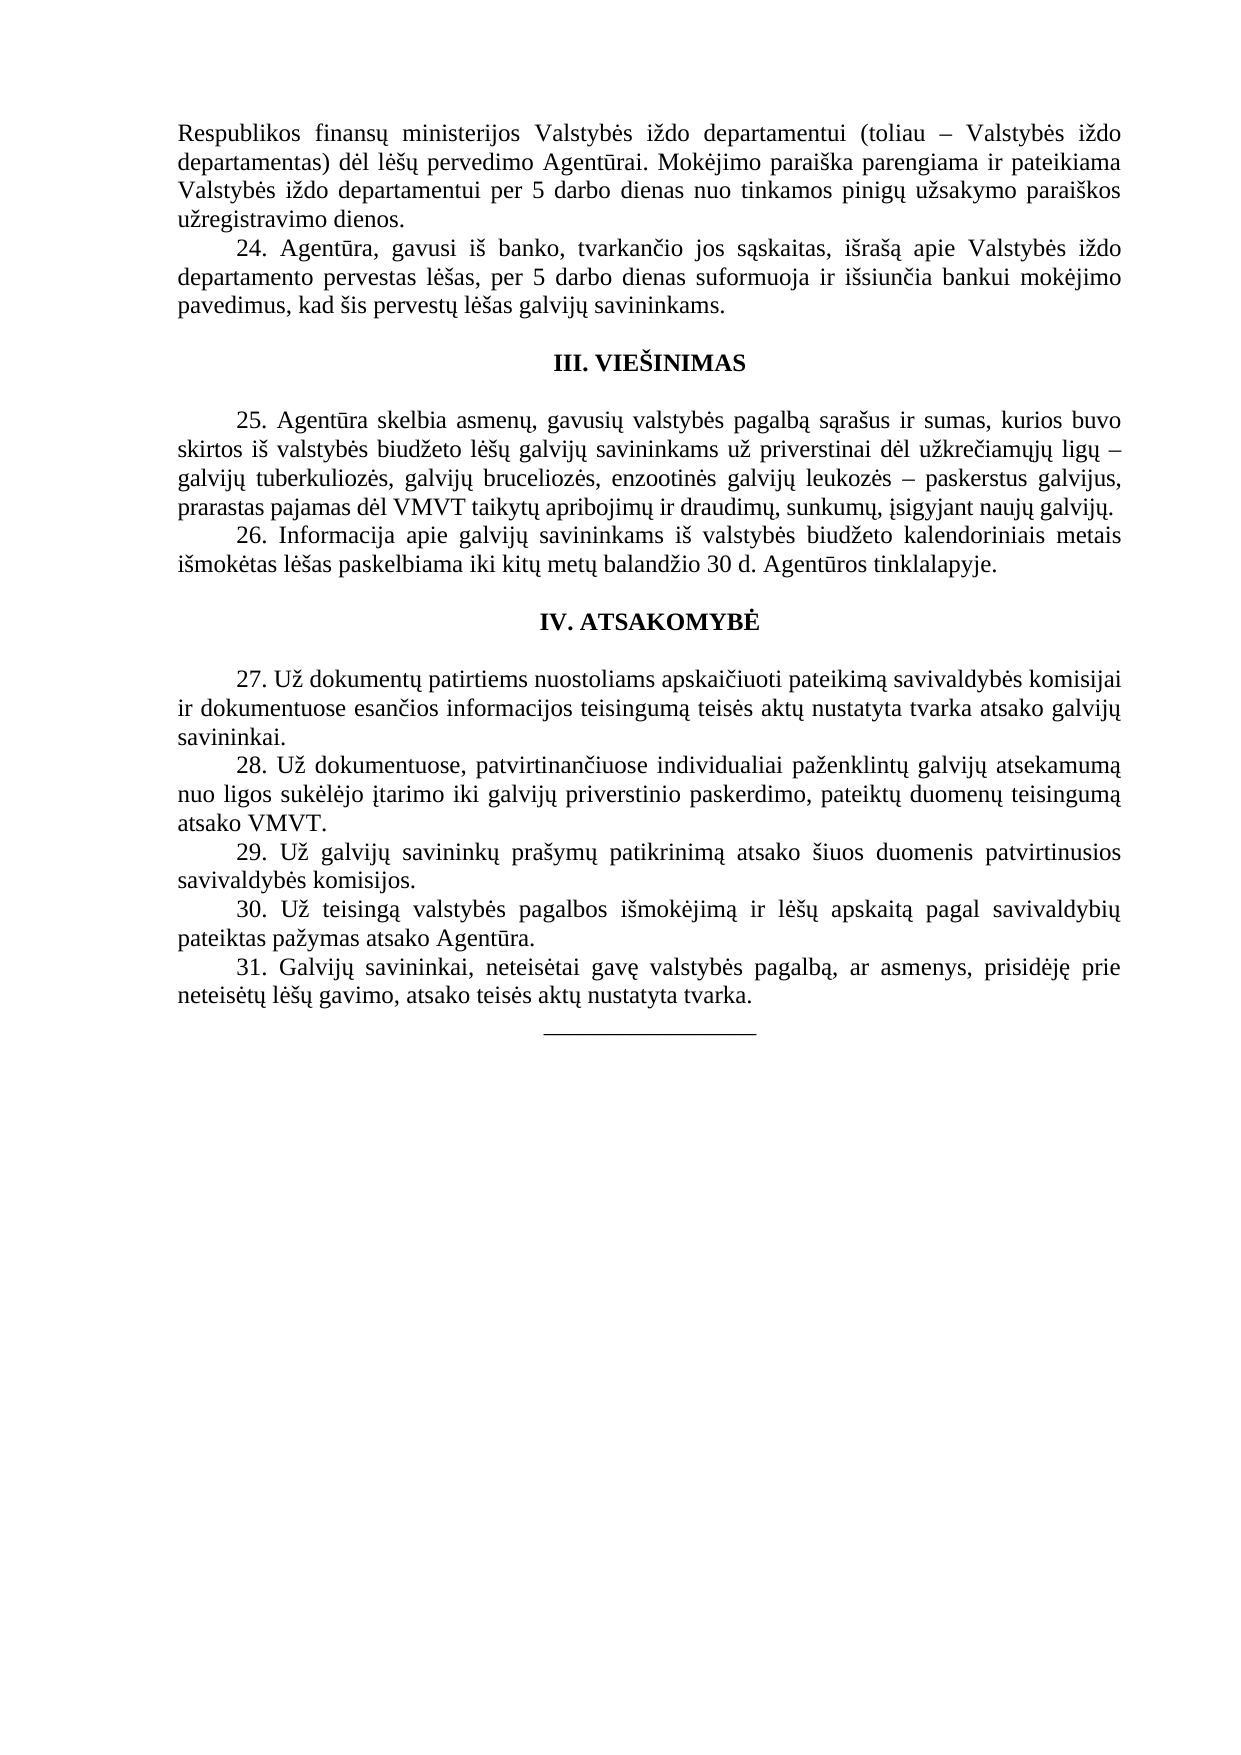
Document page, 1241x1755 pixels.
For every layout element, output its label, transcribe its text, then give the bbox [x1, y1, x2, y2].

text 24. Agentūra, gavusi iš banko, tvarkančio jos sąskaitas, išrašą apie Valstybės iždo departamento pervestas lėšas, per 5 darbo dienas suformuoja ir išsiunčia bankui mokėjimo pavedimus, kad šis pervestų lėšas galvijų savininkams. [177, 233, 1122, 319]
text _________________ [177, 1009, 1122, 1038]
text 31. Galvijų savininkai, neteisėtai gavę valstybės pagalbą, ar asmenys, prisidėję prie neteisėtų lėšų gavimo, atsako teisės aktų nustatyta tvarka. [177, 952, 1122, 1009]
text 27. Už dokumentų patirtiems nuostoliams apskaičiuoti pateikimą savivaldybės komisijai ir dokumentuose esančios informacijos teisingumą teisės aktų nustatyta tvarka atsako galvijų savininkai. [177, 664, 1122, 751]
text IV. ATSAKOMYBĖ [177, 607, 1122, 636]
text III. VIEŠINIMAS [177, 348, 1122, 377]
text 28. Už dokumentuose, patvirtinančiuose individualiai paženklintų galvijų atsekamumą nuo ligos sukėlėjo įtarimo iki galvijų priverstinio paskerdimo, pateiktų duomenų teisingumą atsako VMVT. [177, 751, 1122, 837]
text 25. Agentūra skelbia asmenų, gavusių valstybės pagalbą sąrašus ir sumas, kurios buvo skirtos iš valstybės biudžeto lėšų galvijų savininkams už priverstinai dėl užkrečiamųjų ligų – galvijų tuberkuliozės, galvijų bruceliozės, enzootinės galvijų leukozės – paskerstus galvijus, prarastas pajamas dėl VMVT taikytų apribojimų ir draudimų, sunkumų, įsigyjant naujų galvijų. [177, 406, 1122, 521]
text 30. Už teisingą valstybės pagalbos išmokėjimą ir lėšų apskaitą pagal savivaldybių pateiktas pažymas atsako Agentūra. [177, 894, 1122, 952]
text 26. Informacija apie galvijų savininkams iš valstybės biudžeto kalendoriniais metais išmokėtas lėšas paskelbiama iki kitų metų balandžio 30 d. Agentūros tinklalapyje. [177, 521, 1122, 578]
text Respublikos finansų ministerijos Valstybės iždo departamentui (toliau – Valstybės iždo departamentas) dėl lėšų pervedimo Agentūrai. Mokėjimo paraiška parengiama ir pateikiama Valstybės iždo departamentui per 5 darbo dienas nuo tinkamos pinigų užsakymo paraiškos užregistravimo dienos. [177, 118, 1122, 233]
text 29. Už galvijų savininkų prašymų patikrinimą atsako šiuos duomenis patvirtinusios savivaldybės komisijos. [177, 837, 1122, 894]
